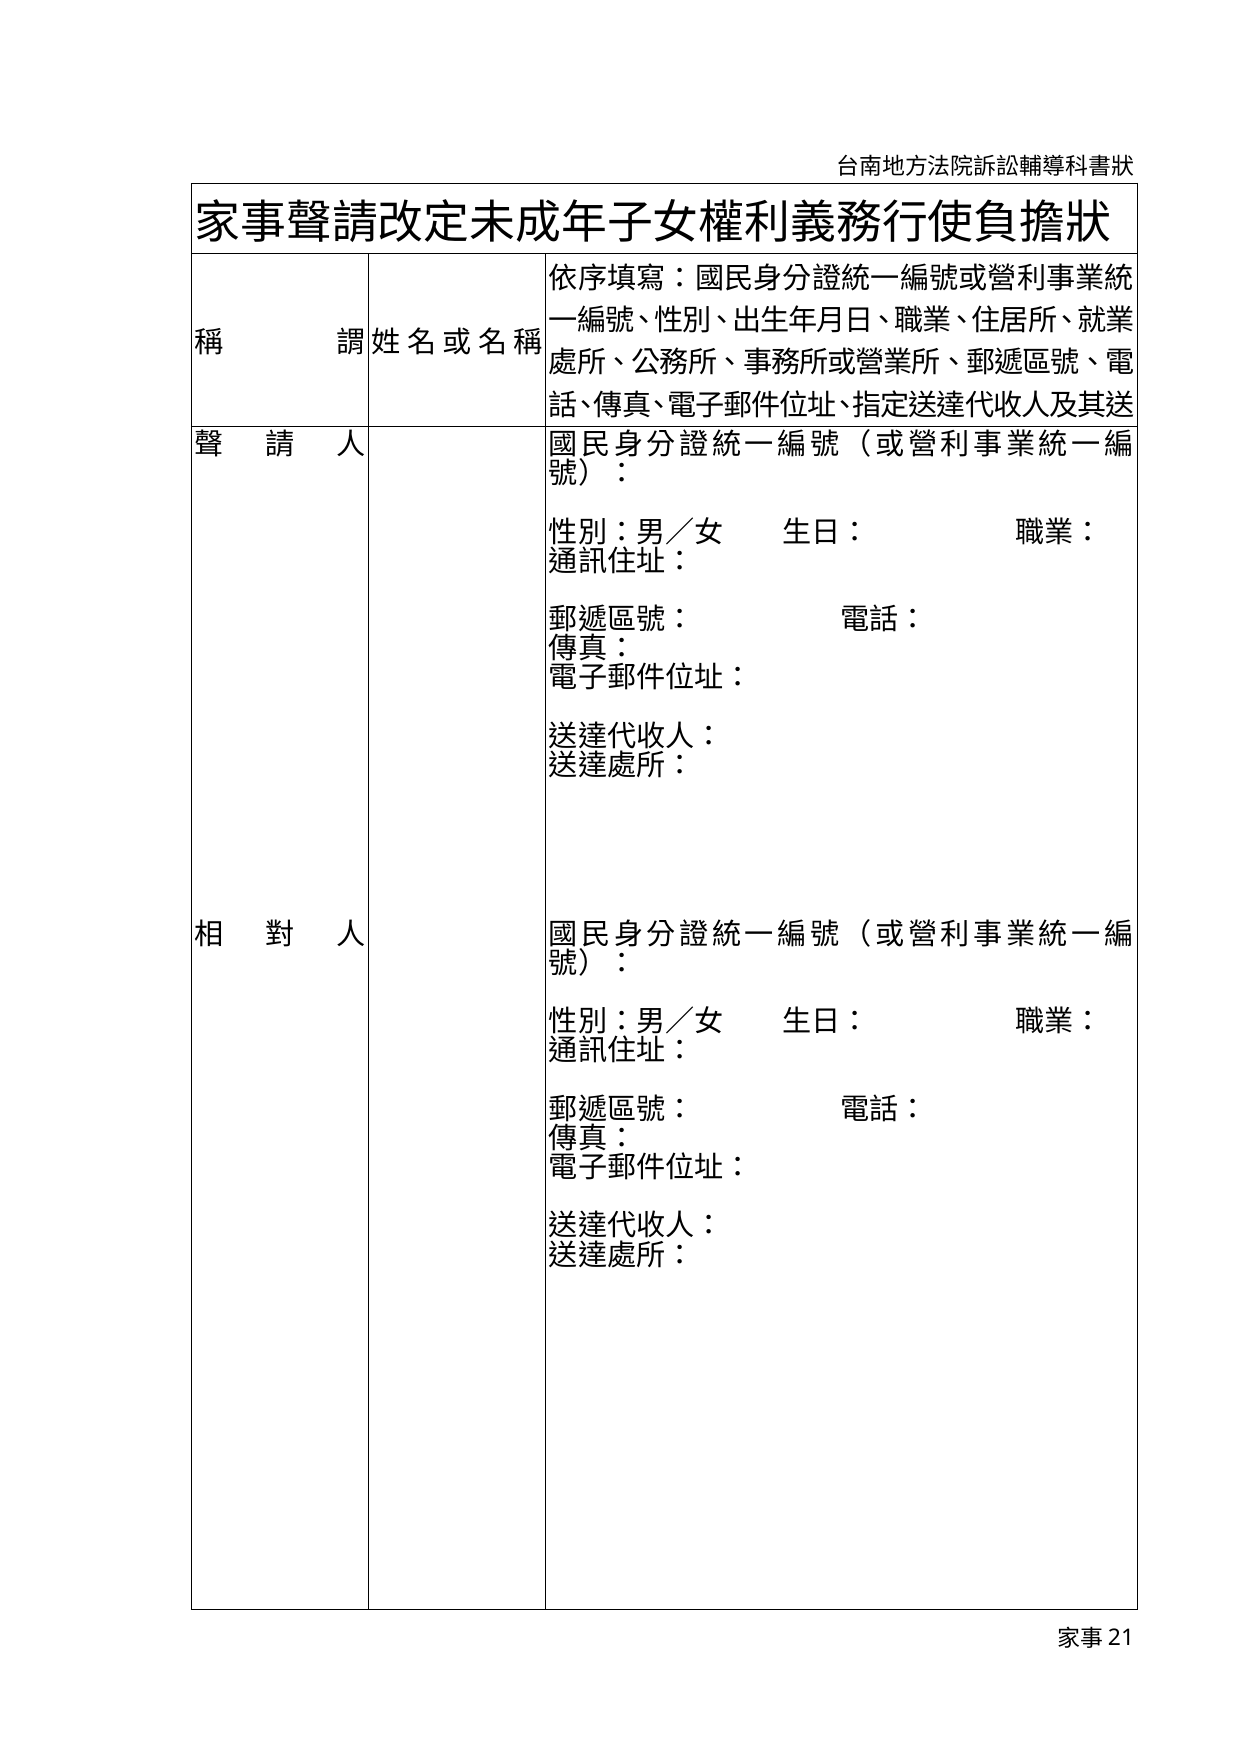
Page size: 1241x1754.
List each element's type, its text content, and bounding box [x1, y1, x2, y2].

table_cell 姓名或名稱 [369, 254, 545, 426]
table_cell [369, 917, 545, 1609]
table_cell 國民身分證統一編號（或營利事業統一編號）： 性別：男／女 生日： 職業： 通訊住址： 郵遞區號： 電話： 傳真： 電子郵件位址： 送達代收人： 送達處所： [546, 427, 1137, 917]
table_cell 相對人 [192, 917, 368, 1609]
table_cell 稱謂 [192, 254, 368, 426]
table_cell 國民身分證統一編號（或營利事業統一編號）： 性別：男／女 生日： 職業： 通訊住址： 郵遞區號： 電話： 傳真： 電子郵件位址： 送達代收人： 送達處所： [546, 917, 1137, 1609]
table_cell 聲請人 [192, 427, 368, 917]
table_header 家事聲請改定未成年子女權利義務行使負擔狀 [192, 184, 1137, 253]
table_cell 依序填寫：國民身分證統一編號或營利事業統一編號、性別、出生年月日、職業、住居所、就業處所、公務所、事務所或營業所、郵遞區號、電話、傳真、電子郵件位址、指定送達代收人及其送達處所。 [546, 254, 1137, 426]
table_cell [369, 427, 545, 917]
